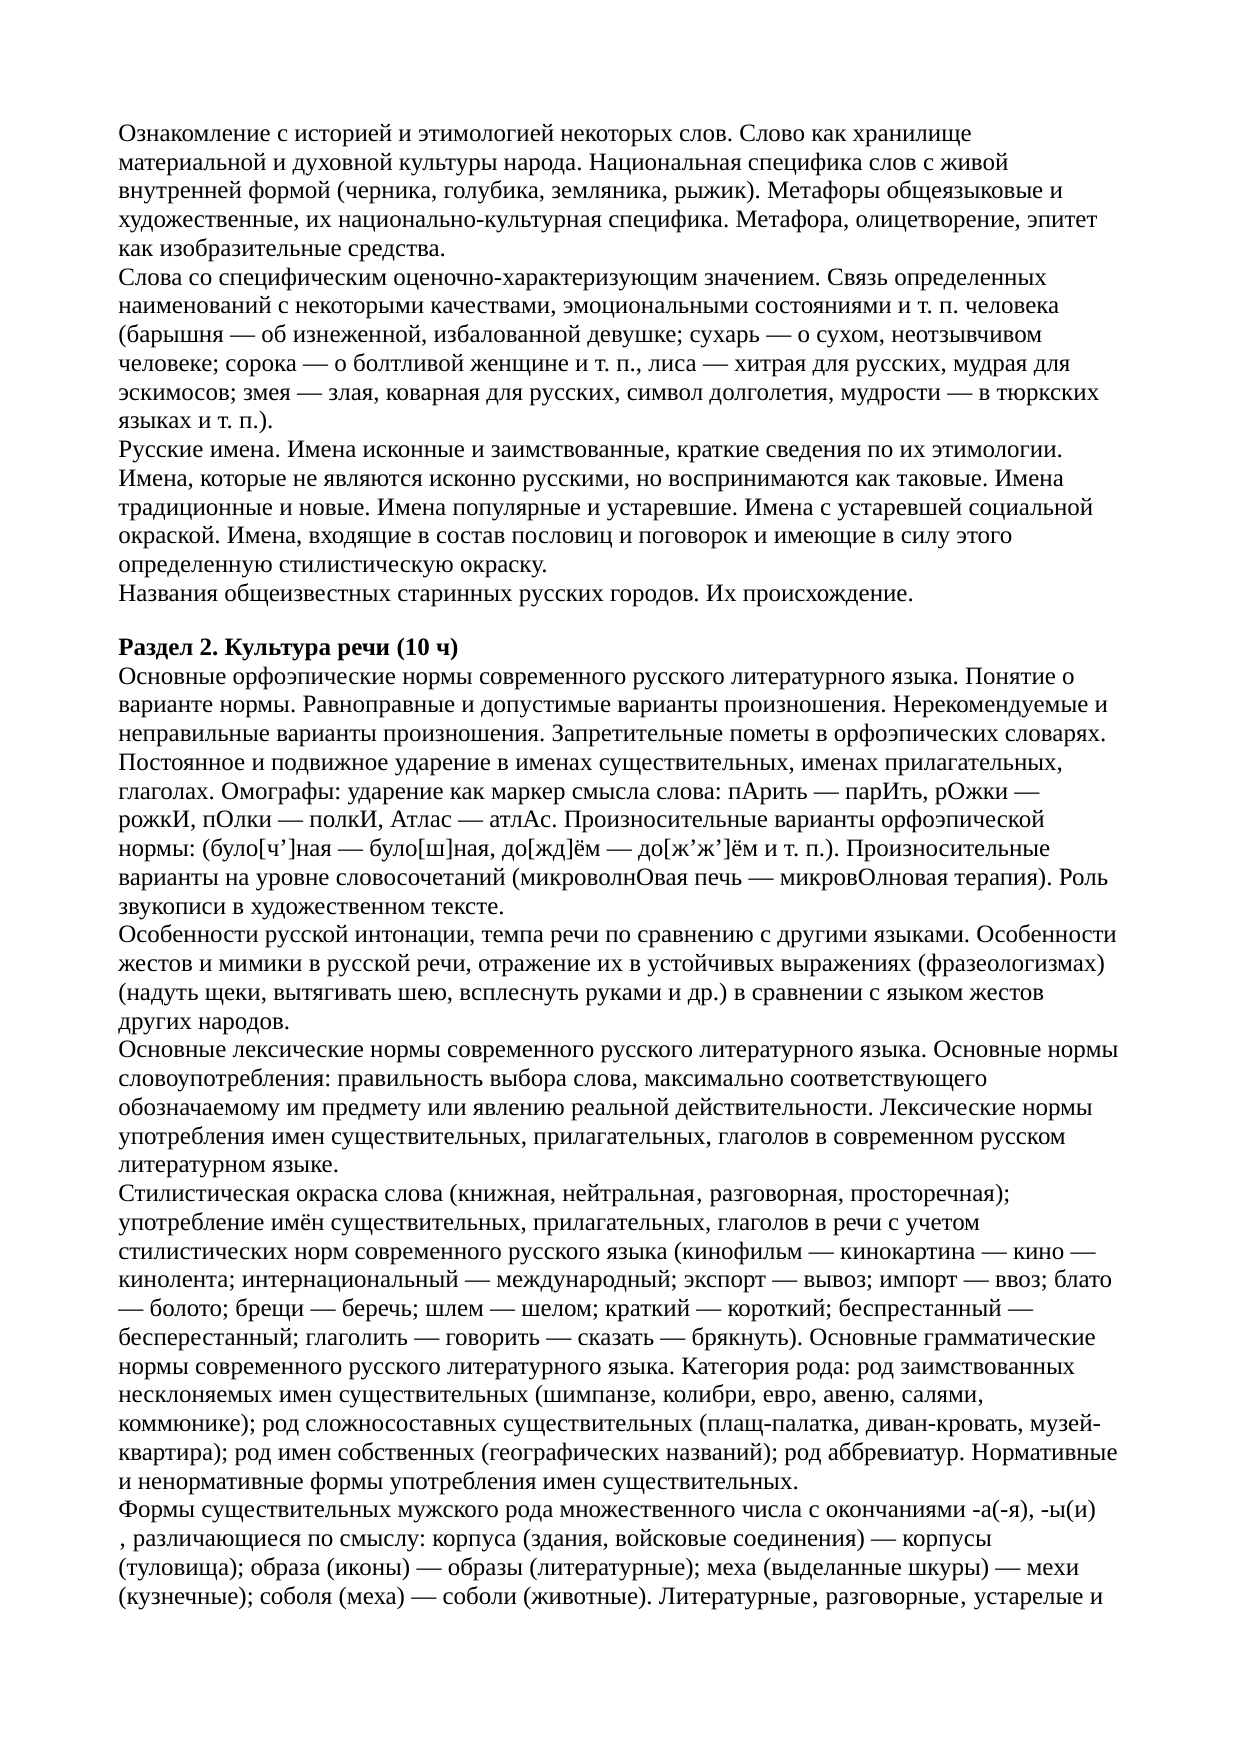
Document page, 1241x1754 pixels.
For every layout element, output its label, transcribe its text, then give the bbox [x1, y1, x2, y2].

text Русские имена. Имена исконные и заимствованные, краткие сведения по их этимологии. Имена, которые не являются исконно русскими, но воспринимаются как таковые. Имена традиционные и новые. Имена популярные и устаревшие. Имена с устаревшей социальной окраской. Имена, входящие в состав пословиц и поговорок и имеющие в силу этого определенную стилистическую окраску. [118, 434, 1122, 578]
text Основные орфоэпические нормы современного русского литературного языка. Понятие о варианте нормы. Равноправные и допустимые варианты произношения. Нерекомендуемые и неправильные варианты произношения. Запретительные пометы в орфоэпических словарях. [118, 661, 1122, 747]
text Названия общеизвестных старинных русских городов. Их происхождение. [118, 578, 1122, 607]
text Особенности русской интонации, темпа речи по сравнению с другими языками. Особенности жестов и мимики в русской речи, отражение их в устойчивых выражениях (фразеологизмах) (надуть щеки, вытягивать шею, всплеснуть руками и др.) в сравнении с языком жестов других народов. [118, 919, 1122, 1034]
text Ознакомление с историей и этимологией некоторых слов. Слово как хранилище материальной и духовной культуры народа. Национальная специфика слов с живой внутренней формой (черника, голубика, земляника, рыжик). Метафоры общеязыковые и художественные, их национально-культурная специфика. Метафора, олицетворение, эпитет как изобразительные средства. [118, 118, 1122, 262]
text Стилистическая окраска слова (книжная, нейтральная‚ разговорная, просторечная); употребление имён существительных, прилагательных, глаголов в речи с учетом стилистических норм современного русского языка (кинофильм — кинокартина — кино — кинолента; интернациональный — международный; экспорт — вывоз; импорт — ввоз; блато — болото; брещи — беречь; шлем — шелом; краткий — короткий; беспрестанный — бесперестанный; глаголить — говорить — сказать — брякнуть). Основные грамматические нормы современного русского литературного языка. Категория рода: род заимствованных несклоняемых имен существительных (шимпанзе, колибри, евро, авеню, салями, коммюнике); род сложносоставных существительных (плащ-палатка, диван-кровать, музей-квартира); род имен собственных (географических названий); род аббревиатур. Нормативные и ненормативные формы употребления имен существительных. [118, 1178, 1122, 1494]
text Основные лексические нормы современного русского литературного языка. Основные нормы словоупотребления: правильность выбора слова, максимально соответствующего обозначаемому им предмету или явлению реальной действительности. Лексические нормы употребления имен существительных, прилагательных, глаголов в современном русском литературном языке. [118, 1034, 1122, 1178]
text Слова со специфическим оценочно-характеризующим значением. Связь определенных наименований с некоторыми качествами, эмоциональными состояниями и т. п. человека (барышня — об изнеженной, избалованной девушке; сухарь — о сухом, неотзывчивом человеке; сорока — о болтливой женщине и т. п., лиса — хитрая для русских, мудрая для эскимосов; змея — злая, коварная для русских, символ долголетия, мудрости — в тюркских языках и т. п.). [118, 262, 1122, 434]
text Раздел 2. Культура речи (10 ч) [118, 632, 1122, 661]
text Формы существительных мужского рода множественного числа с окончаниями -а(-я), -ы(и)‚ различающиеся по смыслу: корпуса (здания, войсковые соединения) — корпусы (туловища); образа (иконы) — образы (литературные); меха (выделанные шкуры) — мехи (кузнечные); соболя (меха) — соболи (животные). Литературные‚ разговорные‚ устарелые и [118, 1494, 1122, 1609]
text Постоянное и подвижное ударение в именах существительных, именах прилагательных, глаголах. Омографы: ударение как маркер смысла слова: пАрить — парИть, рОжки — рожкИ, пОлки — полкИ, Атлас — атлАс. Произносительные варианты орфоэпической нормы: (було[ч’]ная — було[ш]ная, до[жд]ём — до[ж’ж’]ём и т. п.). Произносительные варианты на уровне словосочетаний (микроволнОвая печь — микровОлновая терапия). Роль звукописи в художественном тексте. [118, 747, 1122, 919]
